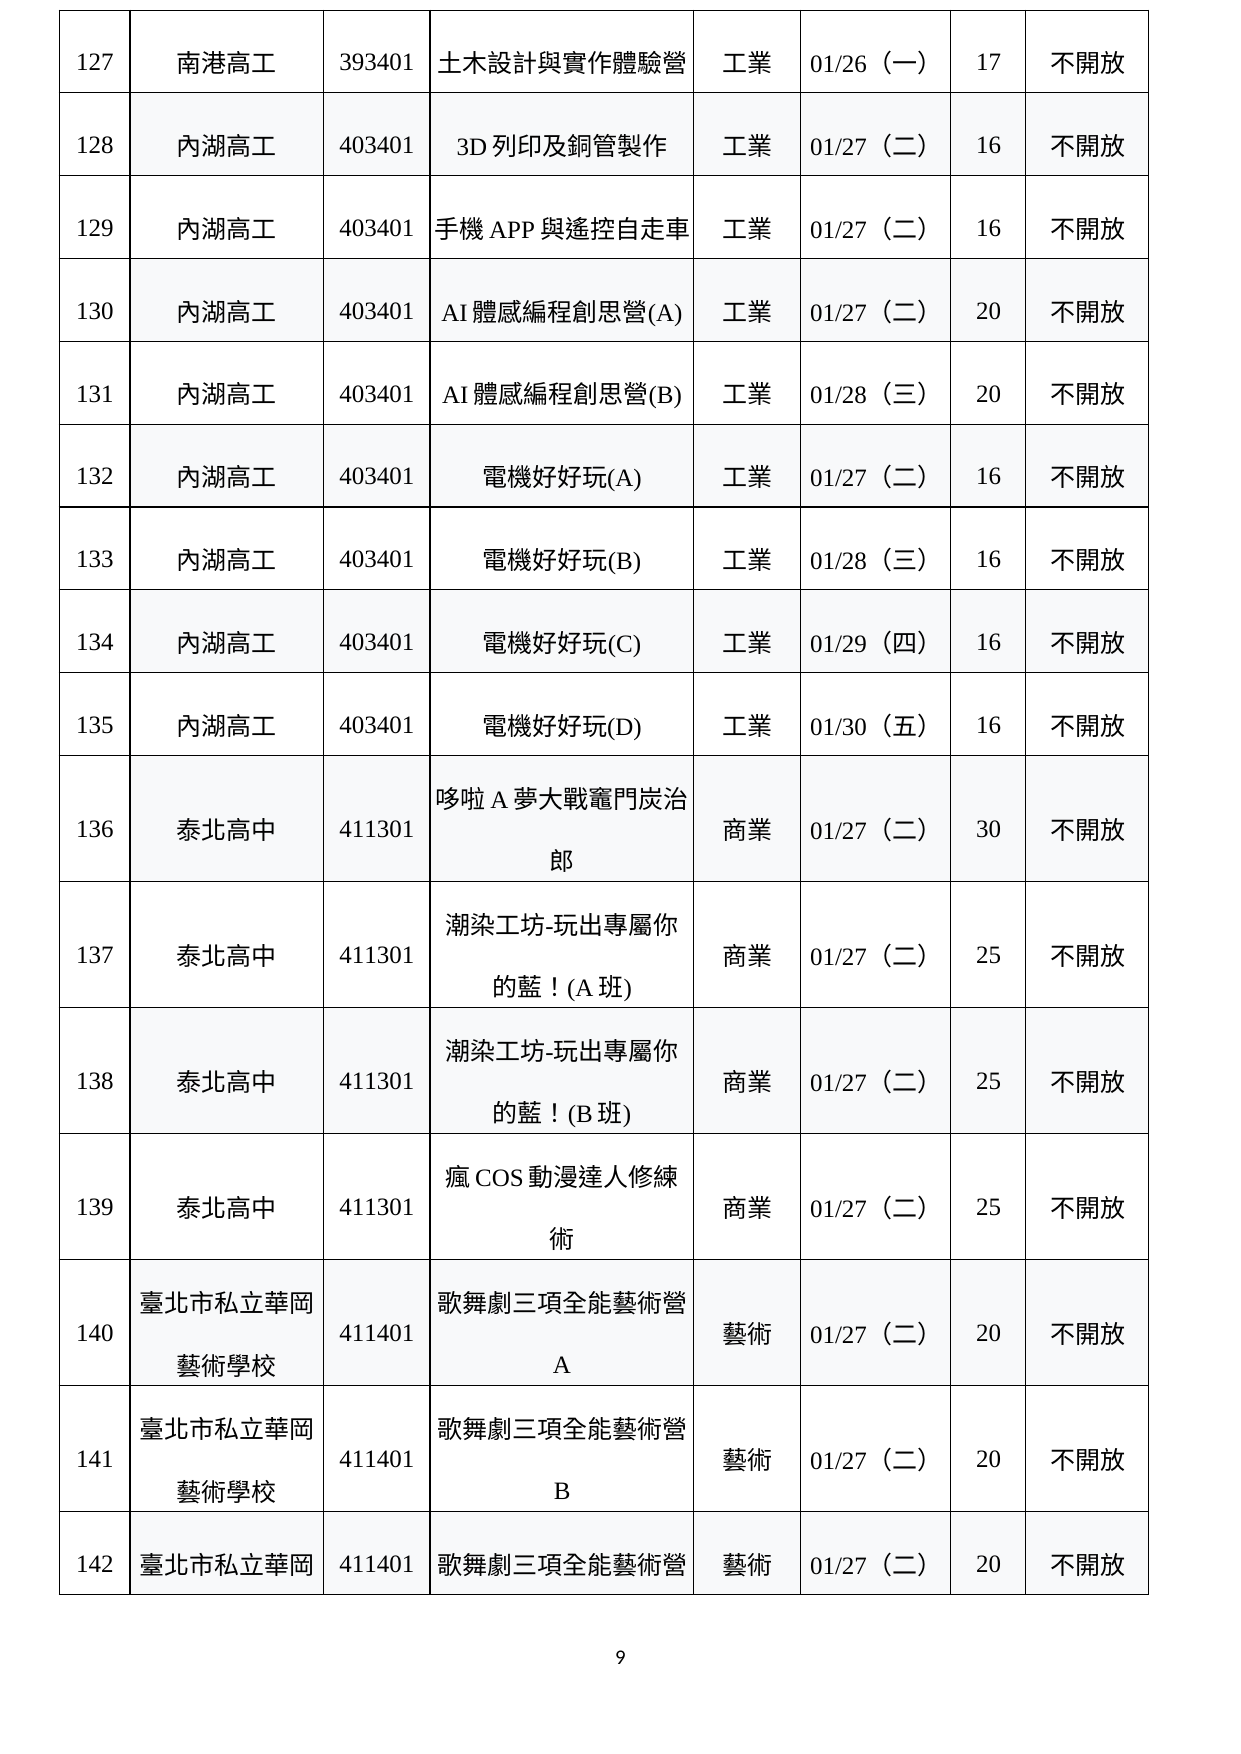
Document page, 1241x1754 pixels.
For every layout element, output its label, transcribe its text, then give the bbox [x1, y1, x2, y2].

table_cell 不開放 [1026, 1512, 1148, 1594]
table_cell 20 [951, 1260, 1025, 1385]
table_cell 泰北高中 [131, 1008, 323, 1133]
table_cell 01/27（二） [801, 176, 950, 258]
table_cell 16 [951, 425, 1025, 506]
table_cell 工業 [694, 176, 800, 258]
table_cell 30 [951, 756, 1025, 881]
table_cell 不開放 [1026, 1260, 1148, 1385]
table_cell 01/27（二） [801, 425, 950, 506]
table_cell 泰北高中 [131, 882, 323, 1007]
table_cell 內湖高工 [131, 508, 323, 589]
table_cell 哆啦A夢大戰竈門炭治郎 [431, 756, 693, 881]
table_cell 不開放 [1026, 756, 1148, 881]
table_cell 不開放 [1026, 259, 1148, 341]
table_cell 403401 [324, 673, 429, 755]
table_cell 132 [60, 425, 129, 506]
table_cell 01/27（二） [801, 1008, 950, 1133]
table_cell 工業 [694, 508, 800, 589]
table_cell 411401 [324, 1386, 429, 1511]
table_cell 歌舞劇三項全能藝術營 [431, 1512, 693, 1594]
table_cell 134 [60, 590, 129, 672]
table_cell 臺北市私立華岡 [131, 1512, 323, 1594]
table_cell 01/27（二） [801, 882, 950, 1007]
table_cell 403401 [324, 259, 429, 341]
table_cell 電機好好玩(B) [431, 508, 693, 589]
table_cell 藝術 [694, 1512, 800, 1594]
table_cell 臺北市私立華岡藝術學校 [131, 1260, 323, 1385]
table_cell 403401 [324, 508, 429, 589]
table_cell 歌舞劇三項全能藝術營 A [431, 1260, 693, 1385]
table_cell 411401 [324, 1512, 429, 1594]
table_cell 131 [60, 342, 129, 423]
table_cell 電機好好玩(D) [431, 673, 693, 755]
table_cell 133 [60, 508, 129, 589]
table_cell 工業 [694, 425, 800, 506]
table_cell 01/30（五） [801, 673, 950, 755]
table_cell 不開放 [1026, 1008, 1148, 1133]
table_cell 403401 [324, 342, 429, 423]
table_cell 01/27（二） [801, 93, 950, 175]
table_cell 136 [60, 756, 129, 881]
table_cell AI體感編程創思營(A) [431, 259, 693, 341]
table_cell 工業 [694, 342, 800, 423]
table_cell 127 [60, 11, 129, 92]
table_cell 411301 [324, 756, 429, 881]
table_cell 411301 [324, 882, 429, 1007]
table_cell 137 [60, 882, 129, 1007]
table_cell 歌舞劇三項全能藝術營 B [431, 1386, 693, 1511]
table_cell 電機好好玩(C) [431, 590, 693, 672]
table_cell 140 [60, 1260, 129, 1385]
table_cell 17 [951, 11, 1025, 92]
table_cell 不開放 [1026, 590, 1148, 672]
table_cell AI體感編程創思營(B) [431, 342, 693, 423]
table_cell 16 [951, 508, 1025, 589]
table_cell 01/27（二） [801, 756, 950, 881]
table_cell 土木設計與實作體驗營 [431, 11, 693, 92]
table_cell 20 [951, 1512, 1025, 1594]
table_cell 25 [951, 1134, 1025, 1259]
table_cell 不開放 [1026, 673, 1148, 755]
table_cell 01/26（一） [801, 11, 950, 92]
table_cell 工業 [694, 11, 800, 92]
table_cell 3D列印及銅管製作 [431, 93, 693, 175]
table_cell 工業 [694, 259, 800, 341]
table_cell 不開放 [1026, 176, 1148, 258]
table_cell 潮染工坊-玩出專屬你的藍！(A班) [431, 882, 693, 1007]
table_cell 411301 [324, 1134, 429, 1259]
table_cell 01/27（二） [801, 1386, 950, 1511]
table_cell 129 [60, 176, 129, 258]
table_cell 商業 [694, 756, 800, 881]
table_cell 不開放 [1026, 342, 1148, 423]
table_cell 內湖高工 [131, 590, 323, 672]
table_cell 403401 [324, 425, 429, 506]
table_cell 內湖高工 [131, 259, 323, 341]
table_cell 20 [951, 342, 1025, 423]
table_cell 20 [951, 259, 1025, 341]
table_cell 瘋COS動漫達人修練術 [431, 1134, 693, 1259]
table_cell 內湖高工 [131, 673, 323, 755]
table_cell 01/28（三） [801, 342, 950, 423]
table_cell 潮染工坊-玩出專屬你的藍！(B班) [431, 1008, 693, 1133]
table_cell 工業 [694, 590, 800, 672]
table_cell 139 [60, 1134, 129, 1259]
table_cell 內湖高工 [131, 425, 323, 506]
table_cell 16 [951, 176, 1025, 258]
table_cell 25 [951, 882, 1025, 1007]
table_cell 不開放 [1026, 425, 1148, 506]
table_cell 內湖高工 [131, 176, 323, 258]
table_cell 142 [60, 1512, 129, 1594]
table_cell 南港高工 [131, 11, 323, 92]
table_cell 01/27（二） [801, 1260, 950, 1385]
table_cell 141 [60, 1386, 129, 1511]
table_cell 01/29（四） [801, 590, 950, 672]
table_cell 128 [60, 93, 129, 175]
table_cell 不開放 [1026, 882, 1148, 1007]
table_cell 不開放 [1026, 1134, 1148, 1259]
table_cell 20 [951, 1386, 1025, 1511]
table_cell 商業 [694, 1134, 800, 1259]
table_cell 138 [60, 1008, 129, 1133]
table_cell 16 [951, 590, 1025, 672]
table_cell 411401 [324, 1260, 429, 1385]
table_cell 403401 [324, 590, 429, 672]
table_cell 135 [60, 673, 129, 755]
table_cell 130 [60, 259, 129, 341]
table_cell 不開放 [1026, 508, 1148, 589]
table_cell 25 [951, 1008, 1025, 1133]
table_cell 403401 [324, 93, 429, 175]
table_cell 16 [951, 673, 1025, 755]
table_cell 01/27（二） [801, 1512, 950, 1594]
table_cell 01/28（三） [801, 508, 950, 589]
table_cell 內湖高工 [131, 342, 323, 423]
table_cell 16 [951, 93, 1025, 175]
table_cell 411301 [324, 1008, 429, 1133]
table_cell 商業 [694, 882, 800, 1007]
table_cell 不開放 [1026, 11, 1148, 92]
table_cell 不開放 [1026, 1386, 1148, 1511]
table_cell 臺北市私立華岡藝術學校 [131, 1386, 323, 1511]
table_cell 手機APP與遙控自走車 [431, 176, 693, 258]
table_cell 01/27（二） [801, 259, 950, 341]
table_cell 藝術 [694, 1260, 800, 1385]
table_cell 商業 [694, 1008, 800, 1133]
table_cell 泰北高中 [131, 756, 323, 881]
table_cell 藝術 [694, 1386, 800, 1511]
table_cell 電機好好玩(A) [431, 425, 693, 506]
table_cell 403401 [324, 176, 429, 258]
table_cell 泰北高中 [131, 1134, 323, 1259]
table_cell 內湖高工 [131, 93, 323, 175]
table_cell 393401 [324, 11, 429, 92]
table_cell 不開放 [1026, 93, 1148, 175]
table_cell 工業 [694, 93, 800, 175]
table_cell 工業 [694, 673, 800, 755]
table_cell 01/27（二） [801, 1134, 950, 1259]
